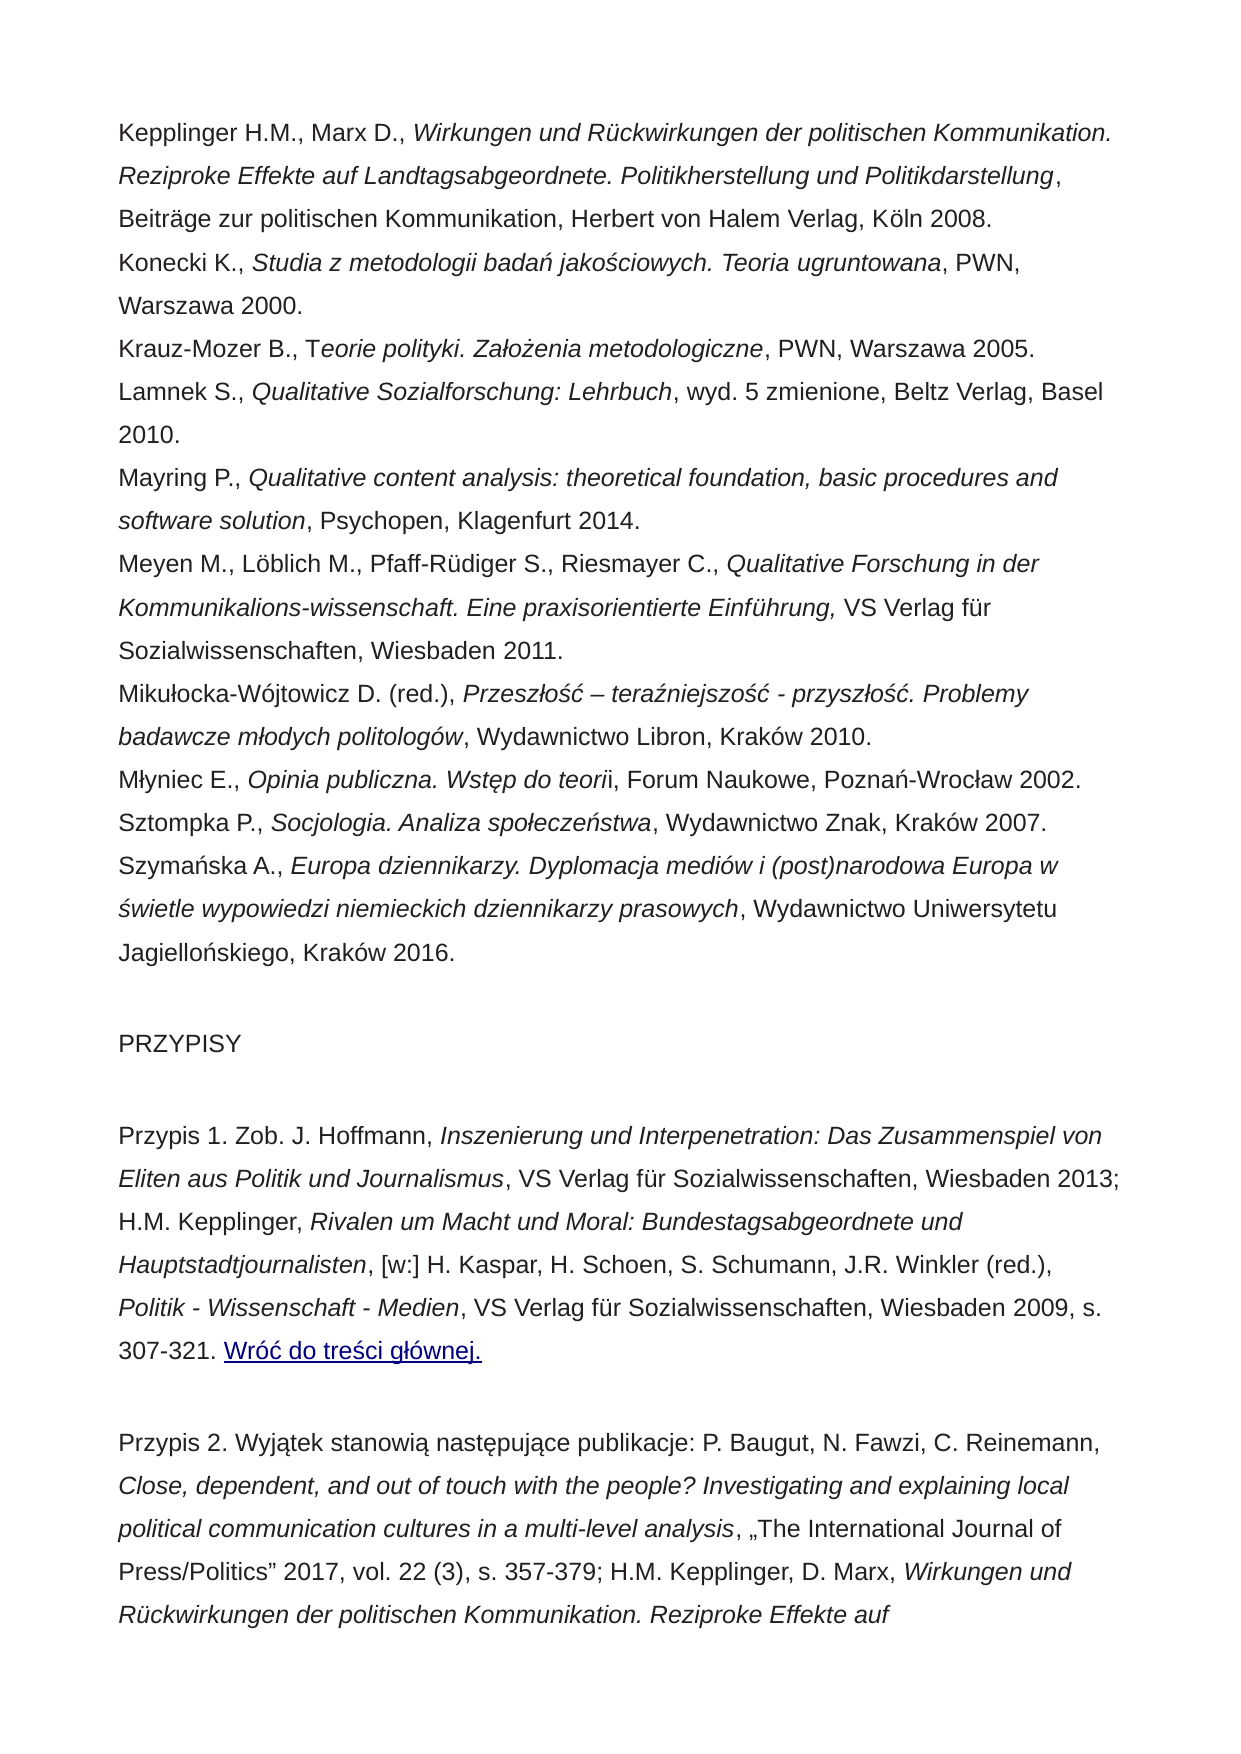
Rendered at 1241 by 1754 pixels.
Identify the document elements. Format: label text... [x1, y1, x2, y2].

text Sztompka P., Socjologia. Analiza społeczeństwa, Wydawnictwo Znak, Kraków 2007. [118, 808, 1122, 837]
text Kepplinger H.M., Marx D., Wirkungen und Rückwirkungen der politischen Kommunikation. Reziproke Effekte auf Landtagsabgeordnete. Politikherstellung und Politikdarstellung, Beiträge zur politischen Kommunikation, Herbert von Halem Verlag, Köln 2008. [118, 118, 1122, 233]
text Mikułocka-Wójtowicz D. (red.), Przeszłość – teraźniejszość - przyszłość. Problemy badawcze młodych politologów, Wydawnictwo Libron, Kraków 2010. [118, 679, 1122, 751]
text Lamnek S., Qualitative Sozialforschung: Lehrbuch, wyd. 5 zmienione, Beltz Verlag, Basel 2010. [118, 377, 1122, 449]
text Mayring P., Qualitative content analysis: theoretical foundation, basic procedures and software solution, Psychopen, Klagenfurt 2014. [118, 463, 1122, 535]
text Krauz-Mozer B., Teorie polityki. Założenia metodologiczne, PWN, Warszawa 2005. [118, 334, 1122, 362]
text Przypis 2. Wyjątek stanowią następujące publikacje: P. Baugut, N. Fawzi, C. Reinemann, Close, dependent, and out of touch with the people? Investigating and explaining local political communication cultures in a multi-level analysis, „The International Journal of Press/Politics” 2017, vol. 22 (3), s. 357-379; H.M. Kepplinger, D. Marx, Wirkungen und Rückwirkungen der politischen Kommunikation. Reziproke Effekte auf [118, 1428, 1122, 1629]
text Meyen M., Löblich M., Pfaff-Rüdiger S., Riesmayer C., Qualitative Forschung in der Kommunikalions-wissenschaft. Eine praxisorientierte Einführung, VS Verlag für Sozialwissenschaften, Wiesbaden 2011. [118, 549, 1122, 664]
text Przypis 1. Zob. J. Hoffmann, Inszenierung und Interpenetration: Das Zusammenspiel von Eliten aus Politik und Journalismus, VS Verlag für Sozialwissenschaften, Wiesbaden 2013; H.M. Kepplinger, Rivalen um Macht und Moral: Bundestagsabgeordnete und Hauptstadtjournalisten, [w:] H. Kaspar, H. Schoen, S. Schumann, J.R. Winkler (red.), Politik - Wissenschaft - Medien, VS Verlag für Sozialwissenschaften, Wiesbaden 2009, s. 307-321. Wróć do treści głównej. [118, 1121, 1122, 1365]
text Młyniec E., Opinia publiczna. Wstęp do teorii, Forum Naukowe, Poznań-Wrocław 2002. [118, 765, 1122, 794]
subtitle PRZYPISY [118, 1029, 1122, 1058]
text Szymańska A., Europa dziennikarzy. Dyplomacja mediów i (post)narodowa Europa w świetle wypowiedzi niemieckich dziennikarzy prasowych, Wydawnictwo Uniwersytetu Jagiellońskiego, Kraków 2016. [118, 851, 1122, 966]
text Konecki K., Studia z metodologii badań jakościowych. Teoria ugruntowana, PWN, Warszawa 2000. [118, 247, 1122, 319]
